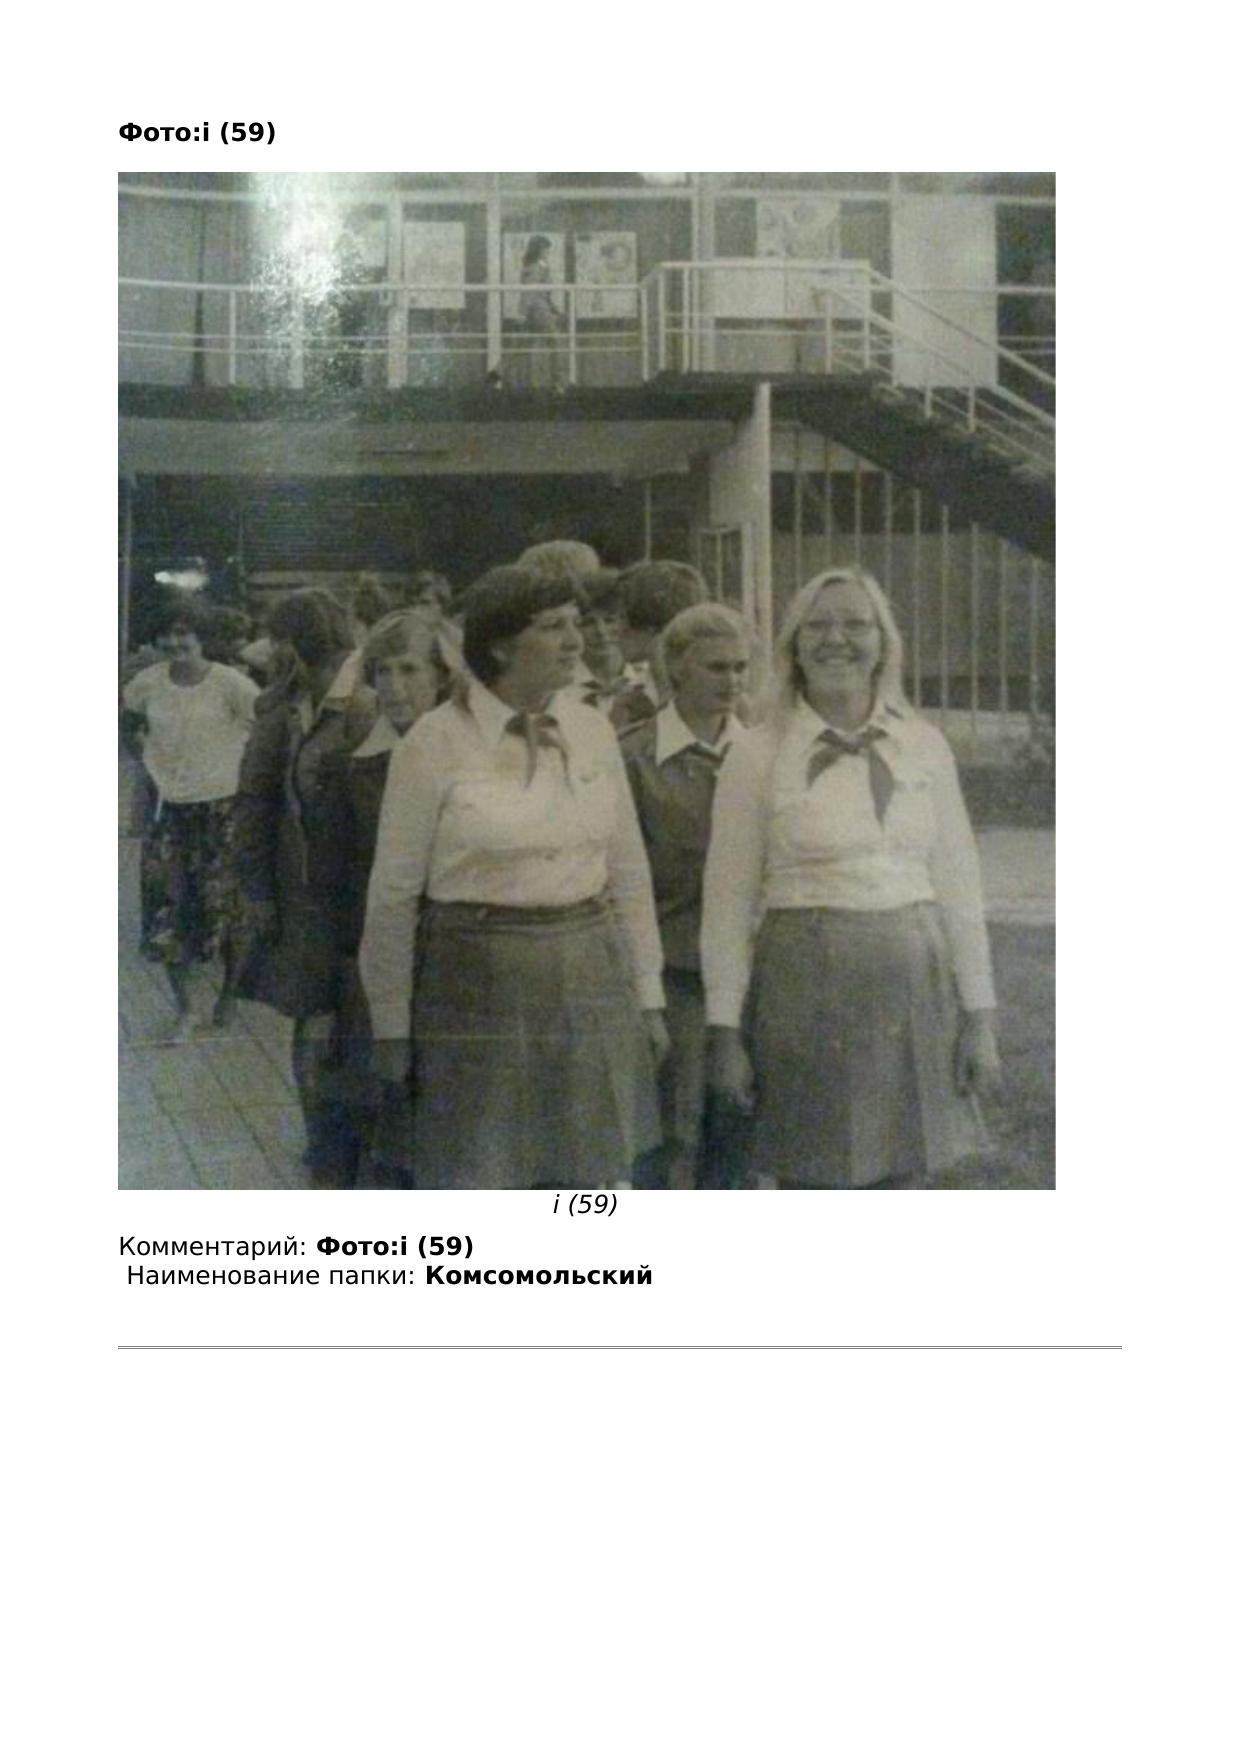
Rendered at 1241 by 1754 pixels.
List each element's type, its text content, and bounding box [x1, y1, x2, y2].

text Комментарий: Фото:i (59) Наименование папки: Комсомольский [118, 1232, 1122, 1319]
picture [118, 172, 1056, 1190]
text i (59) [118, 1190, 1056, 1219]
subtitle Фото:i (59) [118, 118, 1122, 147]
